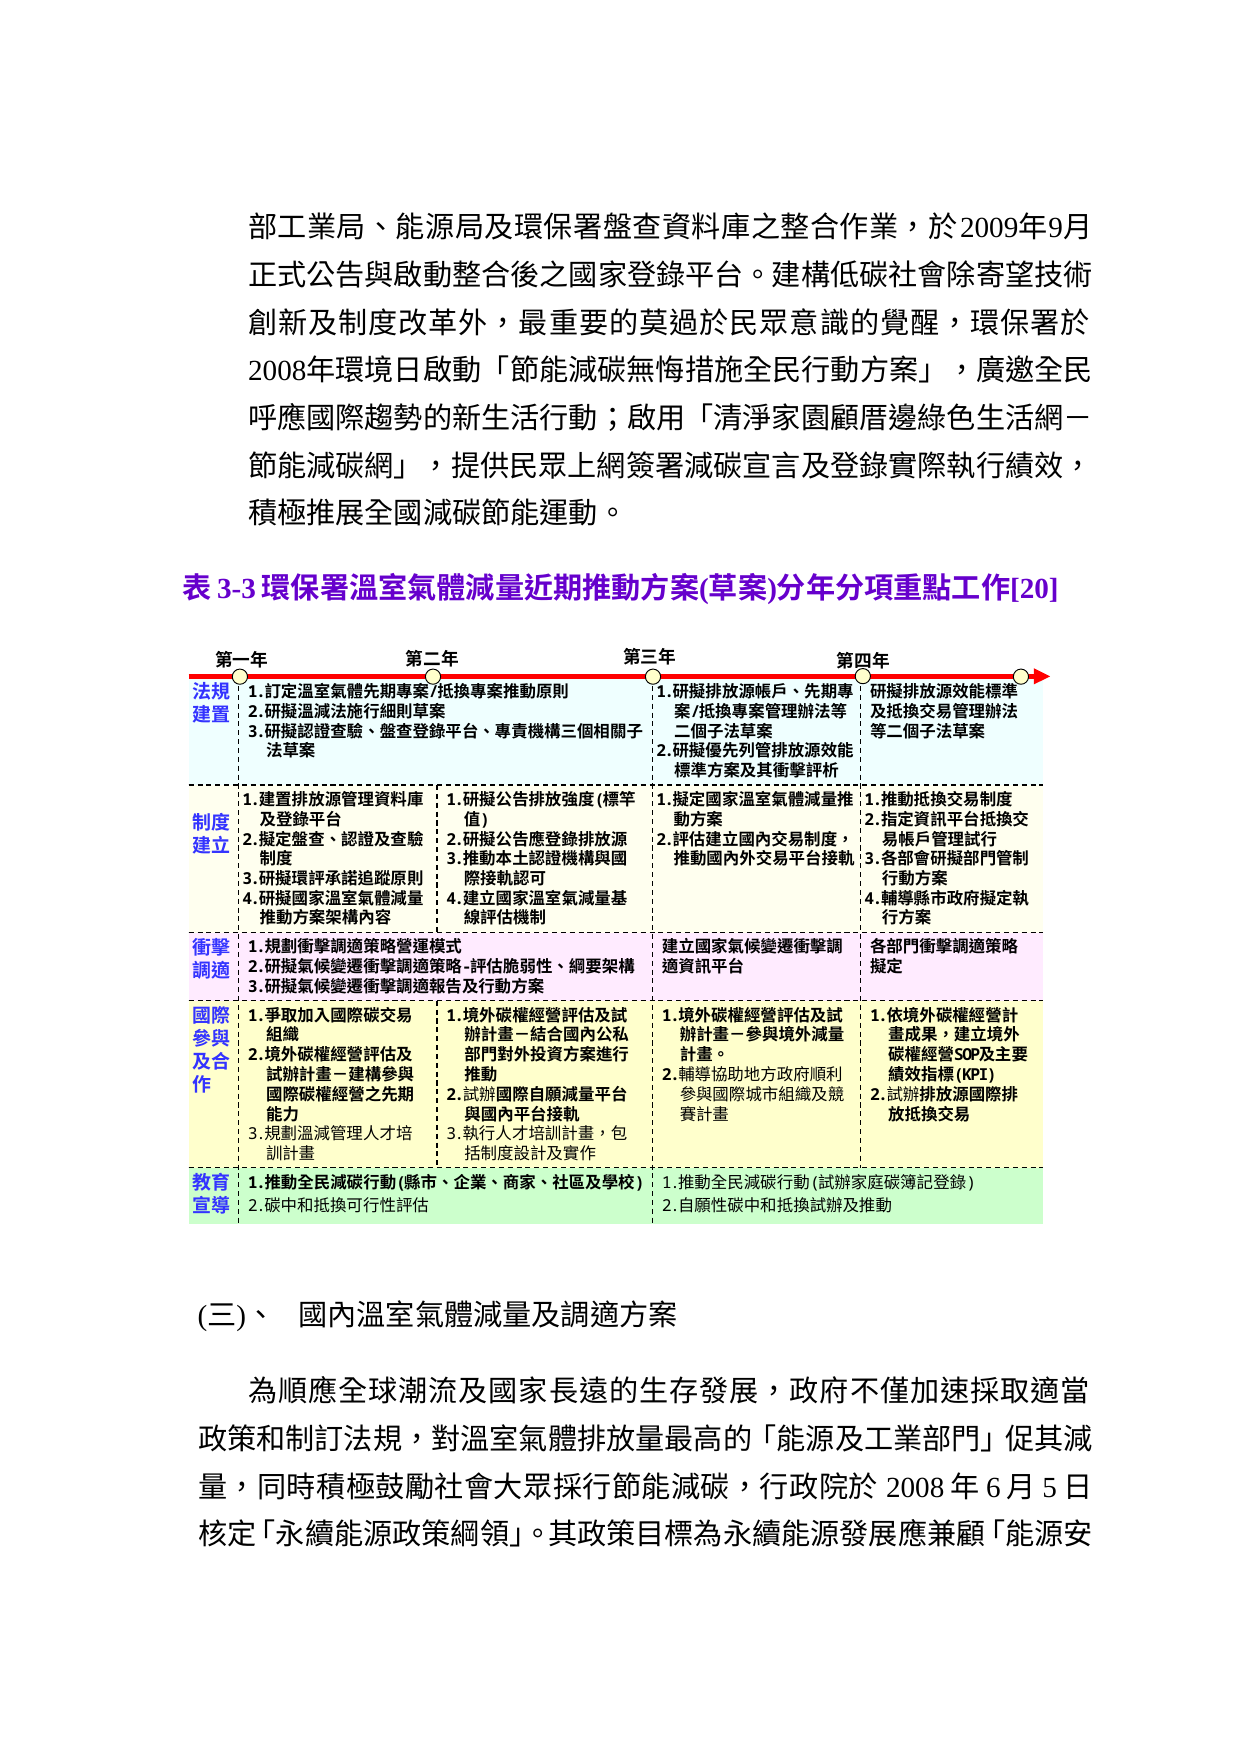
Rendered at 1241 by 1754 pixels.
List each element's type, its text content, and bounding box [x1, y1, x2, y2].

text (三)、 國內溫室氣體減量及調適方案 [197, 1289, 1092, 1336]
text 為順應全球潮流及國家長遠的生存發展，政府不僅加速採取適當政策和制訂法規，對溫室氣體排放量最高的「能源及工業部門」促其減量，同時積極鼓勵社會大眾採行節能減碳，行政院於2008年6月5日核定「永續能源政策綱領」。其政策目標為永續能源發展應兼顧「能源安 [198, 1365, 1092, 1556]
text 表3-3環保署溫室氣體減量近期推動方案(草案)分年分項重點工作[20] [148, 564, 1092, 611]
text 部工業局、能源局及環保署盤查資料庫之整合作業，於2009年9月正式公告與啟動整合後之國家登錄平台。建構低碳社會除寄望技術創新及制度改革外，最重要的莫過於民眾意識的覺醒，環保署於2008年環境日啟動「節能減碳無悔措施全民行動方案」，廣邀全民呼應國際趨勢的新生活行動；啟用「清淨家園顧厝邊綠色生活網－節能減碳網」，提供民眾上網簽署減碳宣言及登錄實際執行績效，積極推展全國減碳節能運動。 [248, 201, 1092, 535]
